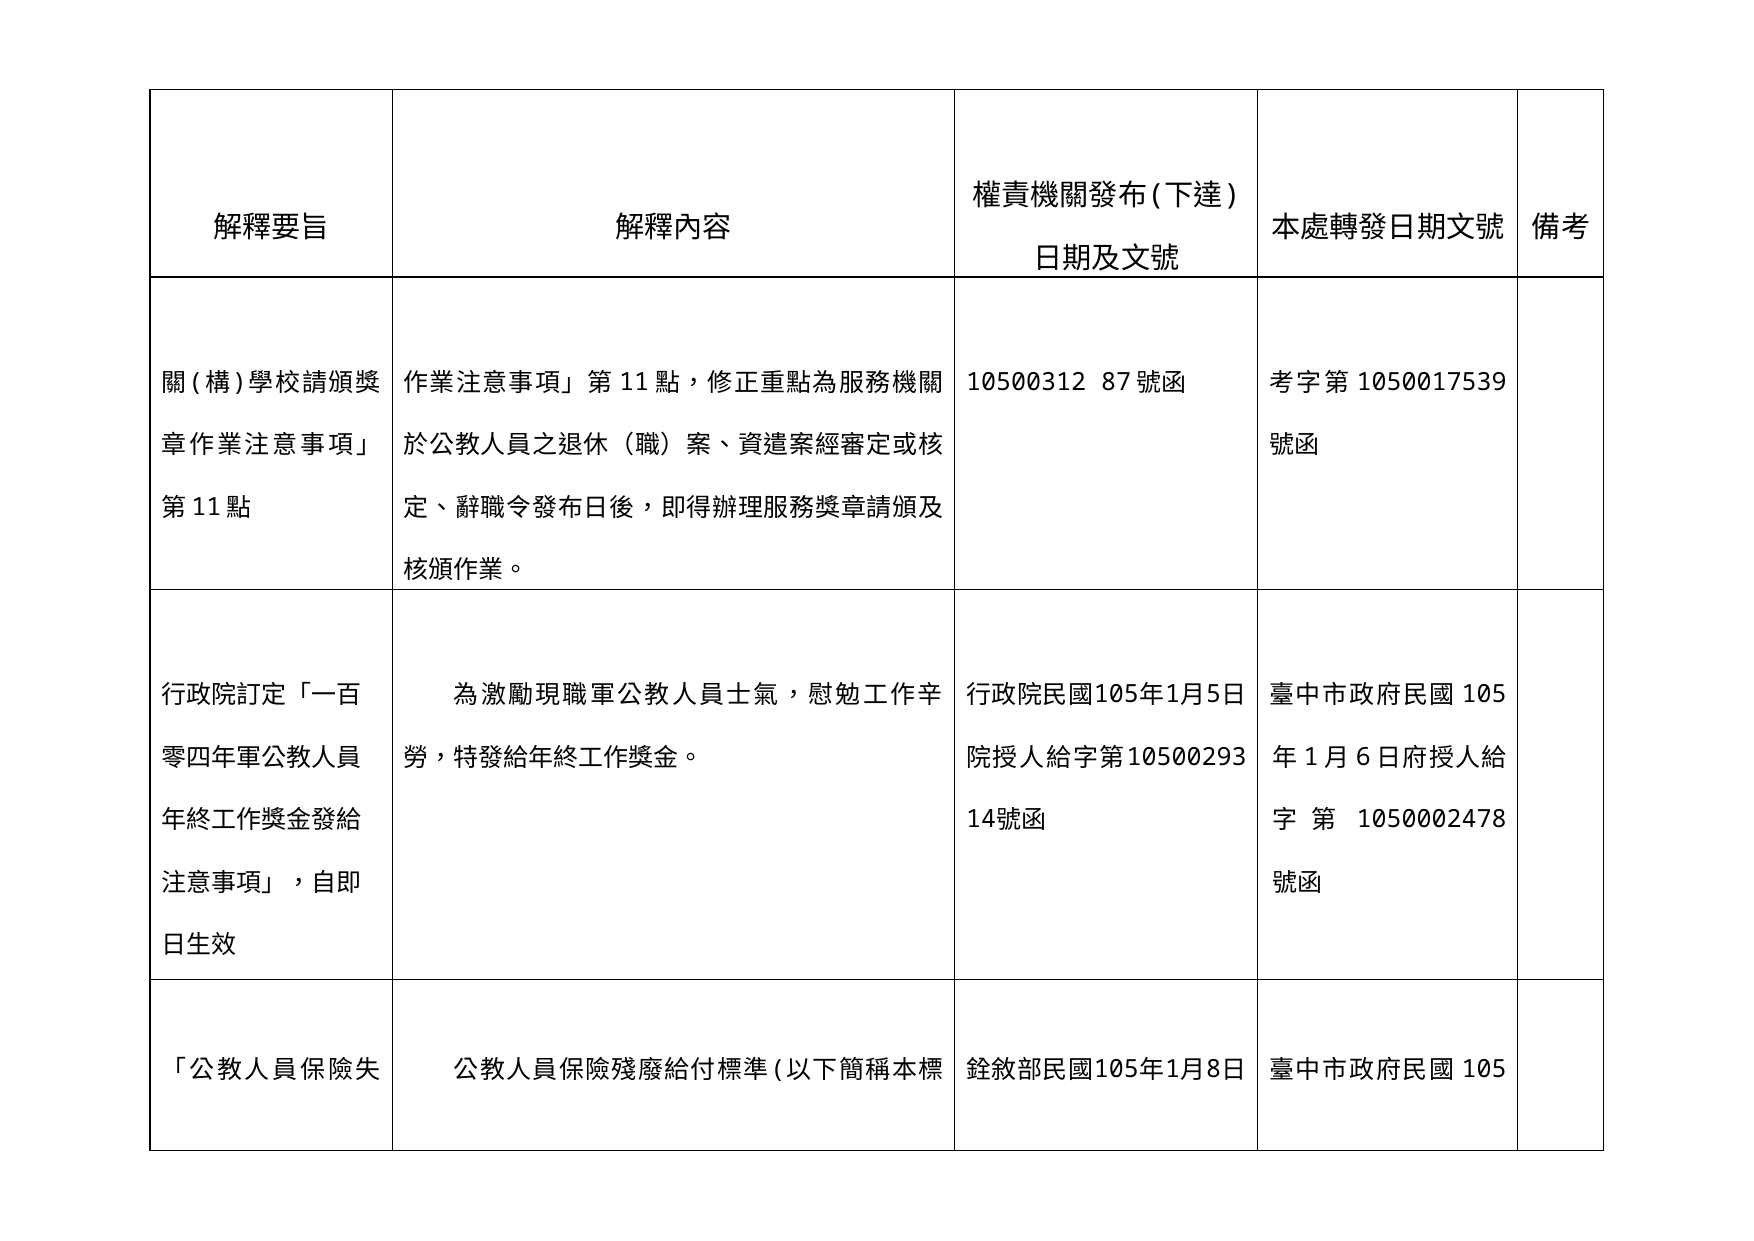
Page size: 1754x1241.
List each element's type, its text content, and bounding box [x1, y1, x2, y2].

table_cell 考字第1050017539號函 [1258, 278, 1517, 589]
table_header 權責機關發布(下達)日期及文號 [955, 90, 1257, 276]
table_header 備考 [1518, 90, 1603, 276]
table_header 解釋內容 [393, 90, 954, 276]
table_cell 10500312 87號函 [955, 278, 1257, 589]
table_cell 關(構)學校請頒獎章作業注意事項」第11點 [151, 278, 392, 589]
table_cell 行政院訂定「一百零四年軍公教人員年終工作獎金發給注意事項」，自即日生效 [151, 590, 392, 979]
table_cell 作業注意事項」第11點，修正重點為服務機關於公教人員之退休（職）案、資遣案經審定或核定、辭職令發布日後，即得辦理服務獎章請頒及核頒作業。 [393, 278, 954, 589]
table_cell 臺中市政府民國105 [1258, 980, 1517, 1150]
table_cell 「公教人員保險失 [151, 980, 392, 1150]
table_cell [1518, 590, 1603, 979]
table_header 解釋要旨 [151, 90, 392, 276]
table_header 本處轉發日期文號 [1258, 90, 1517, 276]
table_cell 公教人員保險殘廢給付標準(以下簡稱本標 [393, 980, 954, 1150]
table_cell 為激勵現職軍公教人員士氣，慰勉工作辛勞，特發給年終工作獎金。 [393, 590, 954, 979]
table_cell [1518, 278, 1603, 589]
table_cell 銓敘部民國105年1月8日 [955, 980, 1257, 1150]
table_cell [1518, 980, 1603, 1150]
table_cell 臺中市政府民國105年1月6日府授人給字第1050002478號函 [1258, 590, 1517, 979]
table_cell 行政院民國105年1月5日院授人給字第10500293 14號函 [955, 590, 1257, 979]
